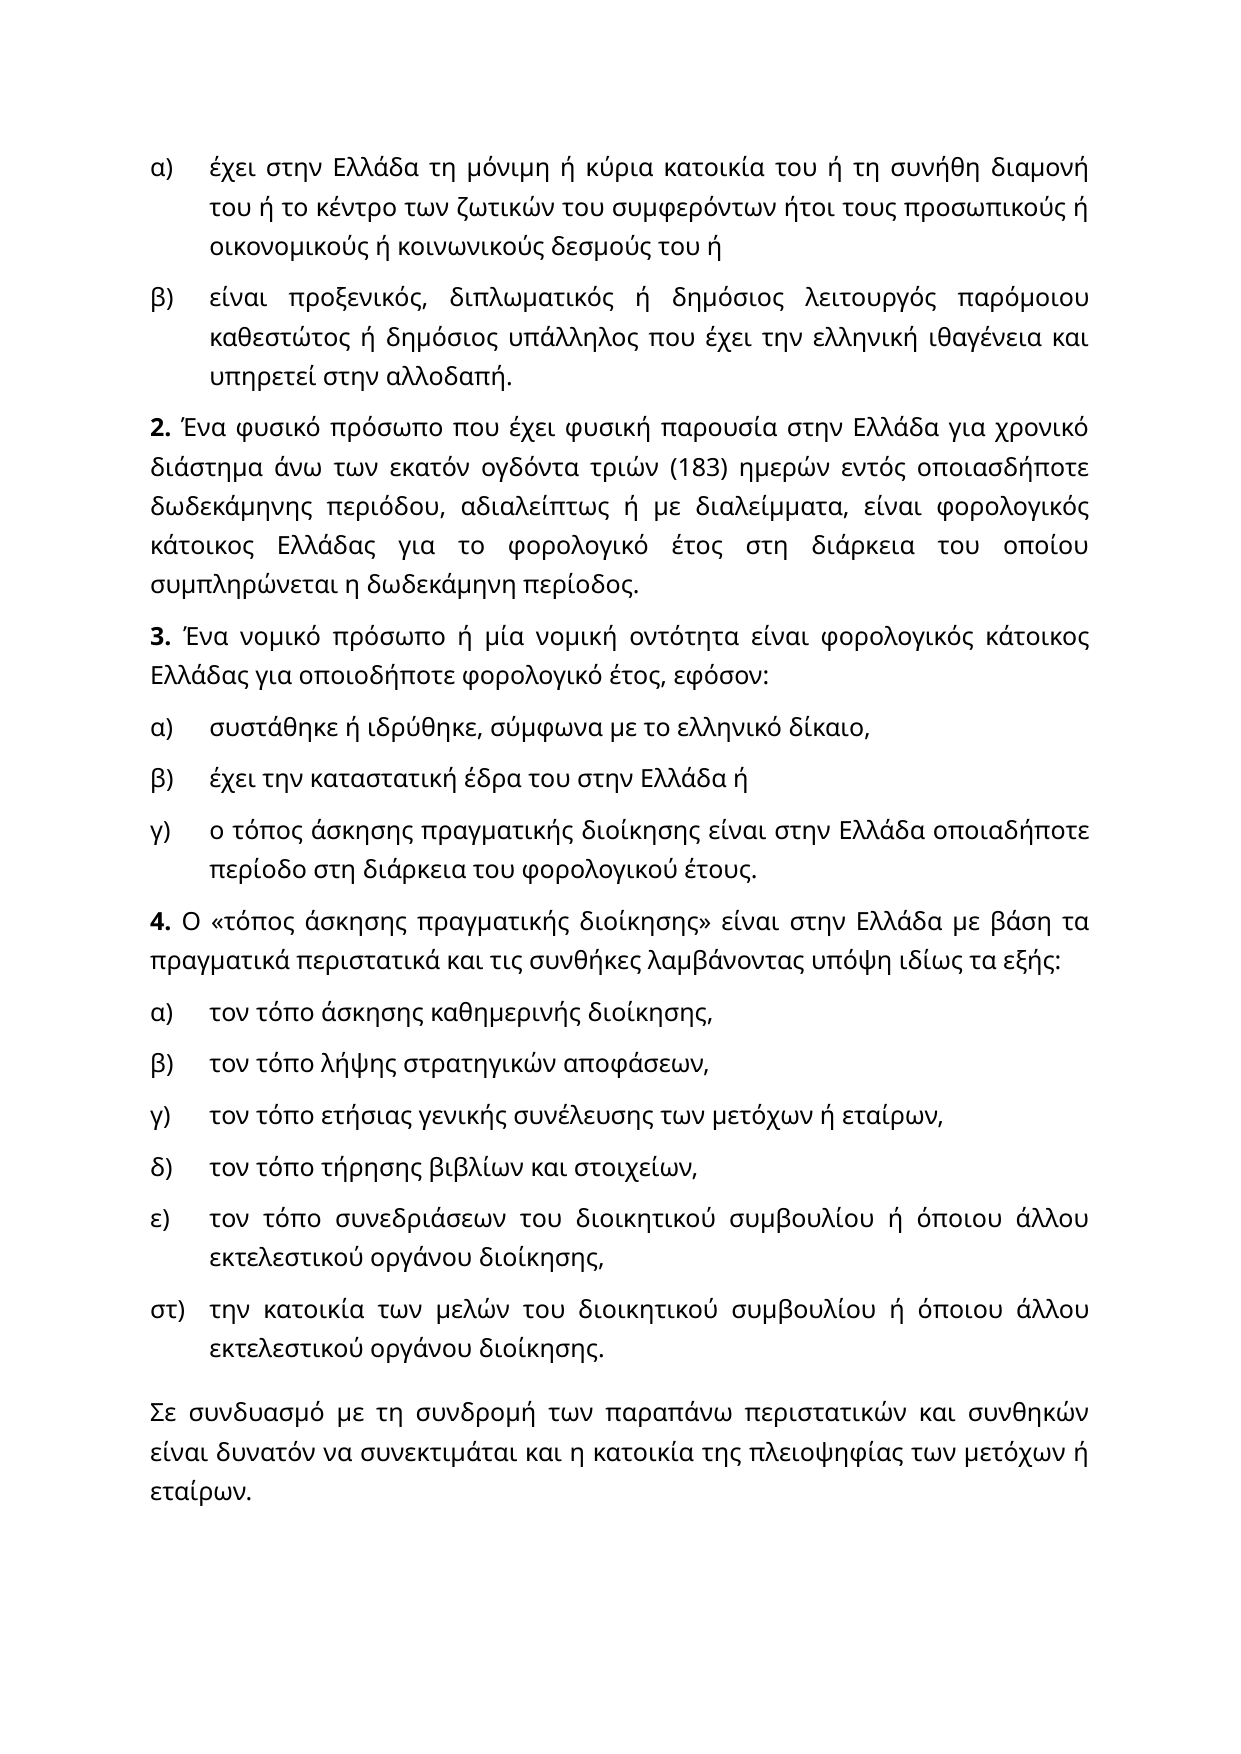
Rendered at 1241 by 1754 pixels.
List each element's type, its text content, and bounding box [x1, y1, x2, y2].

list β) είναι προξενικός, διπλωματικός ή δημόσιος λειτουργός παρόμοιου καθεστώτος ή δημόσιος υπάλληλος που έχει την ελληνική ιθαγένεια και υπηρετεί στην αλλοδαπή. [150, 280, 1090, 392]
list β) έχει την καταστατική έδρα του στην Ελλάδα ή [150, 761, 1090, 795]
list γ) τον τόπο ετήσιας γενικής συνέλευσης των μετόχων ή εταίρων, [150, 1097, 1090, 1132]
text 2. Ένα φυσικό πρόσωπο που έχει φυσική παρουσία στην Ελλάδα για χρονικό διάστημα άνω των εκατόν ογδόντα τριών (183) ημερών εντός οποιασδήποτε δωδεκάμηνης περιόδου, αδιαλείπτως ή με διαλείμματα, είναι φορολογικός κάτοικος Ελλάδας για το φορολογικό έτος στη διάρκεια του οποίου συμπληρώνεται η δωδεκάμηνη περίοδος. [150, 410, 1090, 601]
list γ) ο τόπος άσκησης πραγματικής διοίκησης είναι στην Ελλάδα οποιαδήποτε περίοδο στη διάρκεια του φορολογικού έτους. [150, 812, 1090, 886]
list β) τον τόπο λήψης στρατηγικών αποφάσεων, [150, 1046, 1090, 1080]
list στ) την κατοικία των μελών του διοικητικού συμβουλίου ή όποιου άλλου εκτελεστικού οργάνου διοίκησης. [150, 1292, 1090, 1365]
list ε) τον τόπο συνεδριάσεων του διοικητικού συμβουλίου ή όποιου άλλου εκτελεστικού οργάνου διοίκησης, [150, 1201, 1090, 1274]
list α) συστάθηκε ή ιδρύθηκε, σύμφωνα με το ελληνικό δίκαιο, [150, 709, 1090, 743]
text 3. Ένα νομικό πρόσωπο ή μία νομική οντότητα είναι φορολογικός κάτοικος Ελλάδας για οποιοδήποτε φορολογικό έτος, εφόσον: [150, 618, 1090, 692]
text Σε συνδυασμό με τη συνδρομή των παραπάνω περιστατικών και συνθηκών είναι δυνατόν να συνεκτιμάται και η κατοικία της πλειοψηφίας των μετόχων ή εταίρων. [150, 1395, 1090, 1507]
list δ) τον τόπο τήρησης βιβλίων και στοιχείων, [150, 1149, 1090, 1183]
text 4. Ο «τόπος άσκησης πραγματικής διοίκησης» είναι στην Ελλάδα με βάση τα πραγματικά περιστατικά και τις συνθήκες λαμβάνοντας υπόψη ιδίως τα εξής: [150, 903, 1090, 977]
list α) τον τόπο άσκησης καθημερινής διοίκησης, [150, 994, 1090, 1028]
list α) έχει στην Ελλάδα τη μόνιμη ή κύρια κατοικία του ή τη συνήθη διαμονή του ή το κέντρο των ζωτικών του συμφερόντων ήτοι τους προσωπικούς ή οικονομικούς ή κοινωνικούς δεσμούς του ή [150, 150, 1090, 262]
